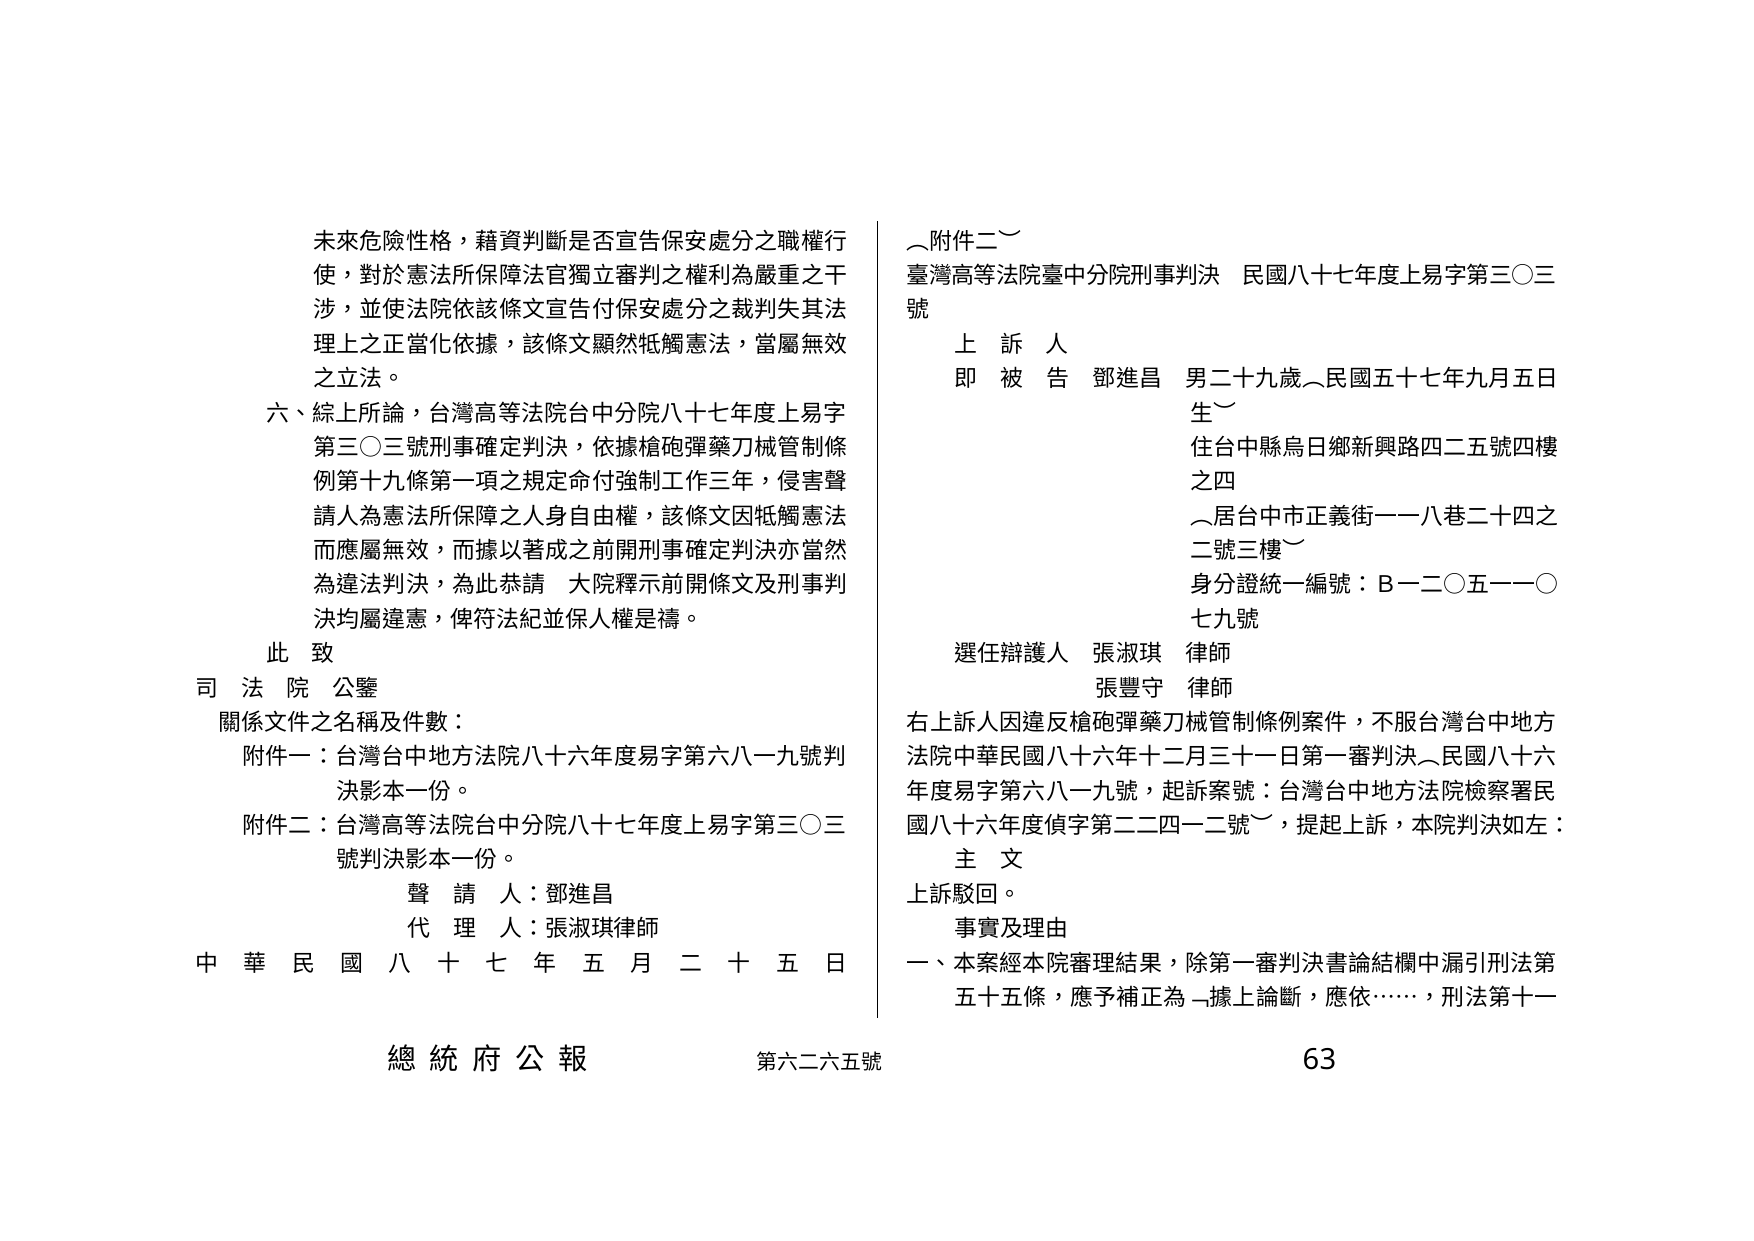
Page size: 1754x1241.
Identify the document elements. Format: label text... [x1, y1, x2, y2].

text 附件一：台灣台中地方法院八十六年度易字第六八一九號判決影本一份。 [242, 737, 847, 806]
text 中華民國八十七年五月二十五日 [195, 943, 847, 978]
text 臺灣高等法院臺中分院刑事判決 民國八十七年度上易字第三○三號 [907, 256, 1559, 325]
text 主 文 [954, 840, 1559, 875]
text 張豐守 律師 [1096, 668, 1559, 703]
text 右上訴人因違反槍砲彈藥刀械管制條例案件，不服台灣台中地方法院中華民國八十六年十二月三十一日第一審判決︵民國八十六年度易字第六八一九號，起訴案號：台灣台中地方法院檢察署民國八十六年度偵字第二二四一二號︶，提起上訴，本院判決如左： [907, 703, 1559, 840]
text 即 被 告 鄧進昌 男二十九歲︵民國五十七年九月五日生︶ [954, 359, 1559, 428]
text 代 理 人：張淑琪律師 [407, 909, 847, 943]
text 未來危險性格，藉資判斷是否宣告保安處分之職權行使，對於憲法所保障法官獨立審判之權利為嚴重之干涉，並使法院依該條文宣告付保安處分之裁判失其法理上之正當化依據，該條文顯然牴觸憲法，當屬無效之立法。 [266, 222, 847, 393]
text 司 法 院 公鑒 [195, 668, 847, 703]
text 身分證統一編號：Ｂ一二○五一一○七九號 [1190, 565, 1559, 634]
text 關係文件之名稱及件數： [218, 703, 847, 737]
text 事實及理由 [954, 909, 1559, 943]
text 六、綜上所論，台灣高等法院台中分院八十七年度上易字第三○三號刑事確定判決，依據槍砲彈藥刀械管制條例第十九條第一項之規定命付強制工作三年，侵害聲請人為憲法所保障之人身自由權，該條文因牴觸憲法而應屬無效，而據以著成之前開刑事確定判決亦當然為違法判決，為此恭請 大院釋示前開條文及刑事判決均屬違憲，俾符法紀並保人權是禱。 [266, 393, 847, 634]
text 住台中縣烏日鄉新興路四二五號四樓之四 [1190, 428, 1559, 497]
text 此 致 [266, 634, 847, 668]
text 聲 請 人：鄧進昌 [407, 875, 847, 909]
text 附件二：台灣高等法院台中分院八十七年度上易字第三○三號判決影本一份。 [242, 806, 847, 875]
text ︵居台中市正義街一一八巷二十四之二號三樓︶ [1190, 497, 1559, 565]
text ︵附件二︶ [907, 222, 1559, 256]
text 上 訴 人 [954, 325, 1559, 359]
text 一、本案經本院審理結果，除第一審判決書論結欄中漏引刑法第五十五條，應予補正為﹁據上論斷，應依……，刑法第十一 [907, 943, 1559, 1012]
text 選任辯護人 張淑琪 律師 [954, 634, 1559, 668]
text 上訴駁回。 [907, 875, 1559, 909]
